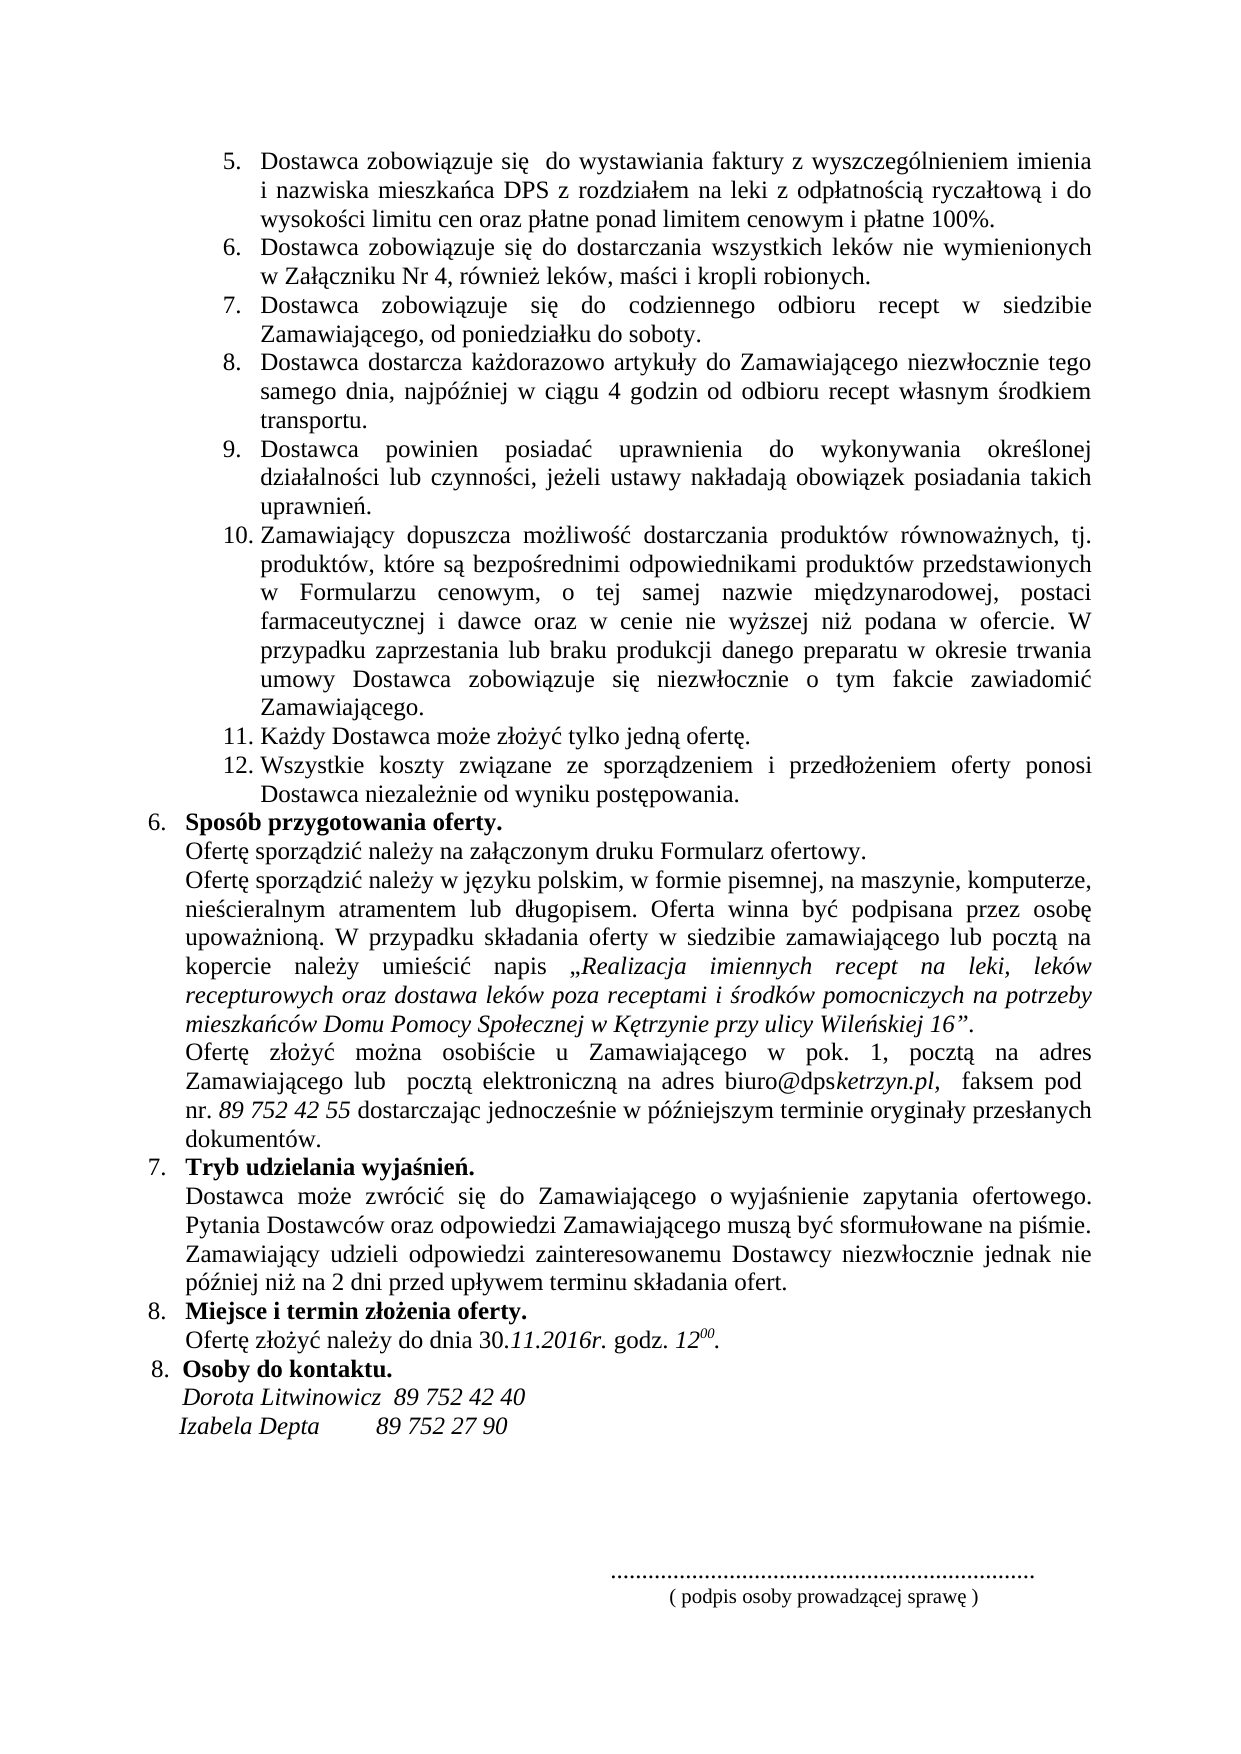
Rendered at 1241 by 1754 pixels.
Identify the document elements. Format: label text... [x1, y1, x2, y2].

text Izabela Depta 89 752 27 90 [148, 1411, 1092, 1440]
list Dostawca powinien posiadać uprawnienia do wykonywania określonej działalności lub czynności, jeżeli ustawy nakładają obowiązek posiadania takich uprawnień. [223, 434, 1092, 520]
text Ofertę sporządzić należy na załączonym druku Formularz ofertowy. [185, 836, 1092, 865]
list Dostawca zobowiązuje się do wystawiania faktury z wyszczególnieniem imienia i nazwiska mieszkańca DPS z rozdziałem na leki z odpłatnością ryczałtową i do wysokości limitu cen oraz płatne ponad limitem cenowym i płatne 100%. [223, 146, 1092, 232]
text Ofertę sporządzić należy w języku polskim, w formie pisemnej, na maszynie, komputerze, nieścieralnym atramentem lub długopisem. Oferta winna być podpisana przez osobę upoważnioną. W przypadku składania oferty w siedzibie zamawiającego lub pocztą na kopercie należy umieścić napis „Realizacja imiennych recept na leki, leków recepturowych oraz dostawa leków poza receptami i środków pomocniczych na potrzeby mieszkańców Domu Pomocy Społecznej w Kętrzynie przy ulicy Wileńskiej 16”. [185, 865, 1092, 1037]
text .................................................................... [185, 1555, 1092, 1584]
text Dorota Litwinowicz 89 752 42 40 [151, 1382, 1092, 1411]
text ( podpis osoby prowadzącej sprawę ) [185, 1584, 1092, 1608]
list Dostawca zobowiązuje się do codziennego odbioru recept w siedzibie Zamawiającego, od poniedziałku do soboty. [223, 290, 1092, 347]
list Sposób przygotowania oferty. [148, 807, 1092, 836]
list Dostawca zobowiązuje się do dostarczania wszystkich leków nie wymienionych w Załączniku Nr 4, również leków, maści i kropli robionych. [223, 232, 1092, 290]
list Dostawca dostarcza każdorazowo artykuły do Zamawiającego niezwłocznie tego samego dnia, najpóźniej w ciągu 4 godzin od odbioru recept własnym środkiem transportu. [223, 347, 1092, 434]
text Ofertę złożyć należy do dnia 30.11.2016r. godz. 1200. [185, 1325, 1092, 1354]
text Dostawca może zwrócić się do Zamawiającego o wyjaśnienie zapytania ofertowego. Pytania Dostawców oraz odpowiedzi Zamawiającego muszą być sformułowane na piśmie. Zamawiający udzieli odpowiedzi zainteresowanemu Dostawcy niezwłocznie jednak nie później niż na 2 dni przed upływem terminu składania ofert. [185, 1181, 1092, 1296]
list Zamawiający dopuszcza możliwość dostarczania produktów równoważnych, tj. produktów, które są bezpośrednimi odpowiednikami produktów przedstawionych w Formularzu cenowym, o tej samej nazwie międzynarodowej, postaci farmaceutycznej i dawce oraz w cenie nie wyższej niż podana w ofercie. W przypadku zaprzestania lub braku produkcji danego preparatu w okresie trwania umowy Dostawca zobowiązuje się niezwłocznie o tym fakcie zawiadomić Zamawiającego. [223, 520, 1092, 721]
list Wszystkie koszty związane ze sporządzeniem i przedłożeniem oferty ponosi Dostawca niezależnie od wyniku postępowania. [223, 750, 1092, 807]
list Każdy Dostawca może złożyć tylko jedną ofertę. [223, 721, 1092, 750]
text 8. Osoby do kontaktu. [151, 1354, 1092, 1382]
text Ofertę złożyć można osobiście u Zamawiającego w pok. 1, pocztą na adres Zamawiającego lub pocztą elektroniczną na adres biuro@dpsketrzyn.pl, faksem pod nr. 89 752 42 55 dostarczając jednocześnie w późniejszym terminie oryginały przesłanych dokumentów. [185, 1037, 1092, 1152]
list Tryb udzielania wyjaśnień. [148, 1152, 1092, 1181]
list Miejsce i termin złożenia oferty. [148, 1296, 1092, 1325]
